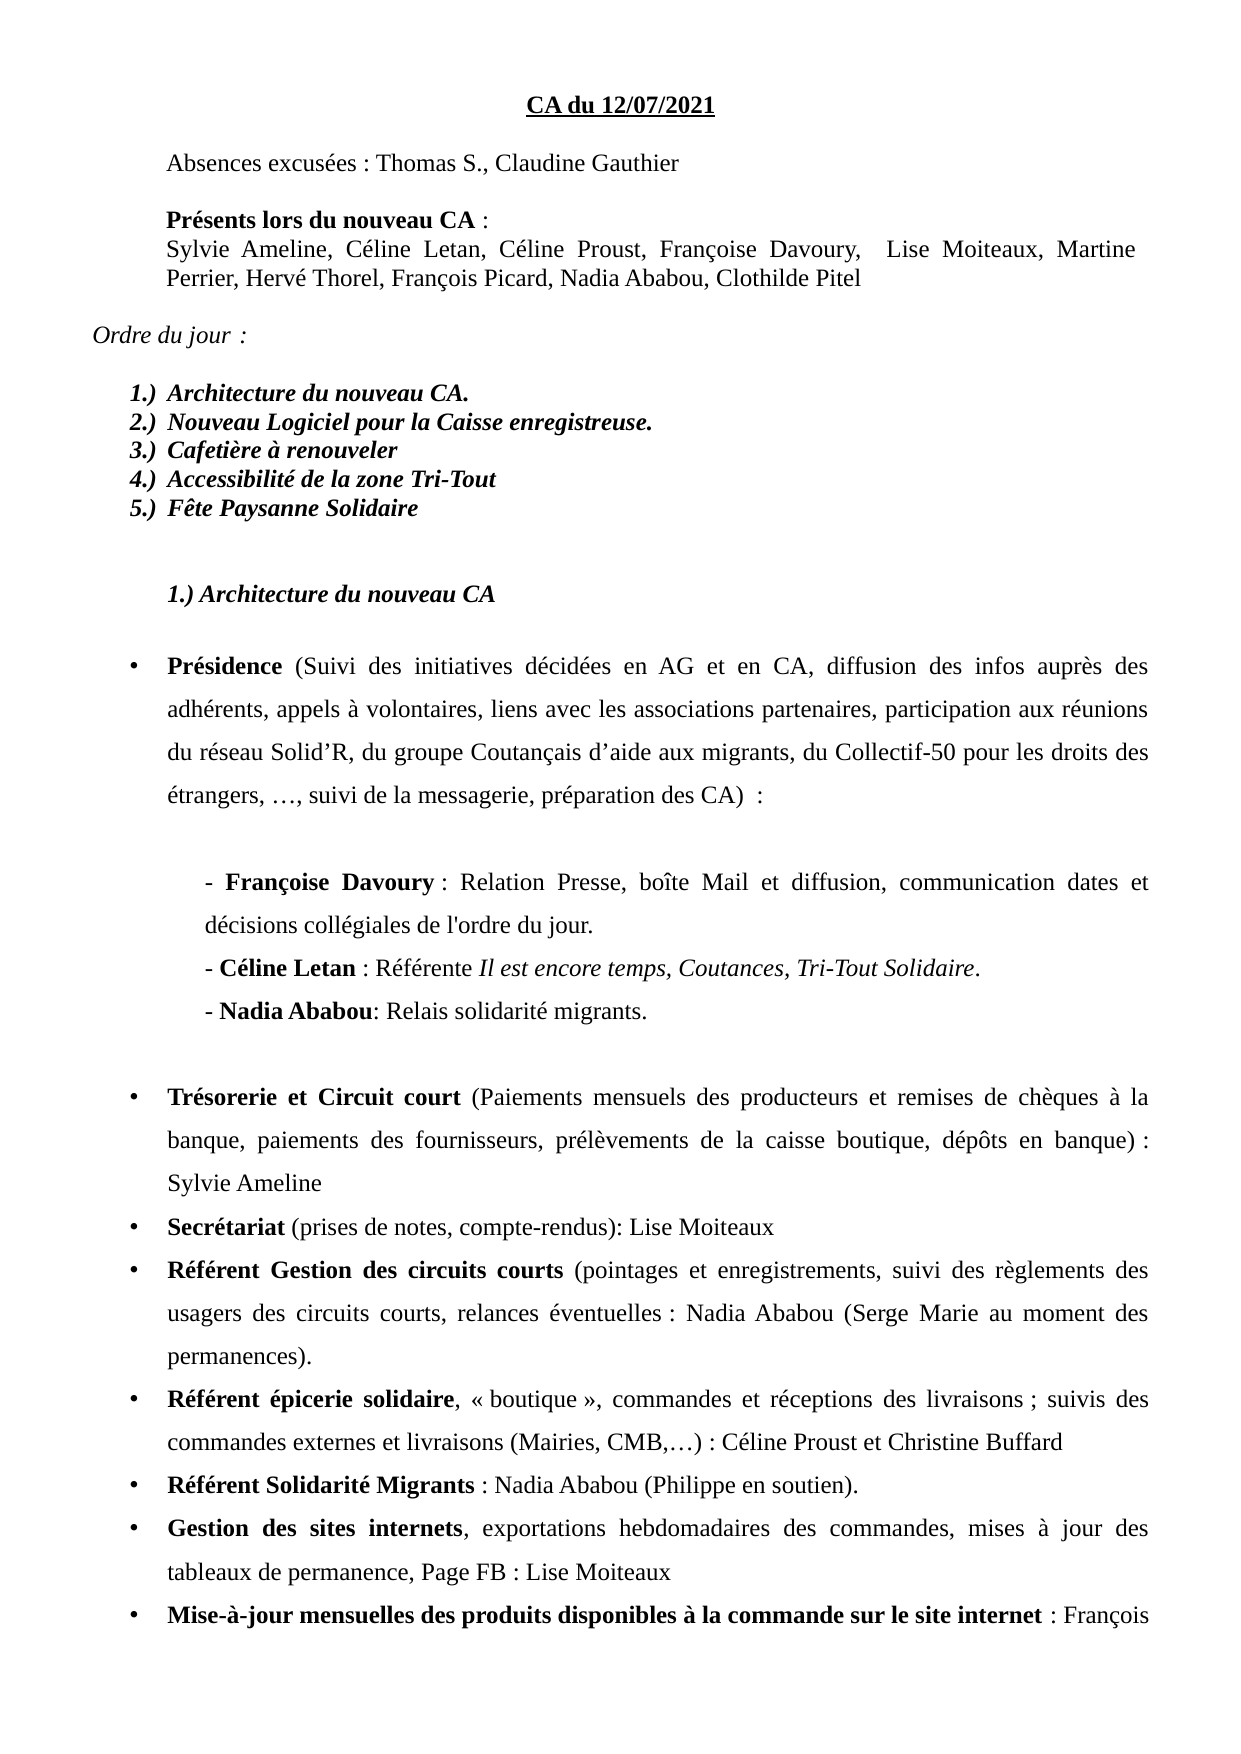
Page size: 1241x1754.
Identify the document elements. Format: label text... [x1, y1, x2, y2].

list 1.) Architecture du nouveau CA [129, 579, 1149, 608]
list Secrétariat (prises de notes, compte-rendus): Lise Moiteaux [129, 1212, 1149, 1240]
text CA du 12/07/2021 [92, 90, 1149, 119]
list Trésorerie et Circuit court (Paiements mensuels des producteurs et remises de chèques à la banque, paiements des fournisseurs, prélèvements de la caisse boutique, dépôts en banque) : Sylvie Ameline [129, 1082, 1149, 1197]
list - Françoise Davoury : Relation Presse, boîte Mail et diffusion, communication dates et décisions collégiales de l'ordre du jour. [167, 867, 1149, 938]
list Présidence (Suivi des initiatives décidées en AG et en CA, diffusion des infos auprès des adhérents, appels à volontaires, liens avec les associations partenaires, participation aux réunions du réseau Solid’R, du groupe Coutançais d’aide aux migrants, du Collectif-50 pour les droits des étrangers, …, suivi de la messagerie, préparation des CA) : [129, 651, 1149, 809]
text Absences excusées : Thomas S., Claudine Gauthier [92, 148, 1149, 177]
list Référent Solidarité Migrants : Nadia Ababou (Philippe en soutien). [129, 1470, 1149, 1499]
list Fête Paysanne Solidaire [129, 493, 1149, 522]
list Architecture du nouveau CA. [129, 378, 1149, 407]
list Référent épicerie solidaire, « boutique », commandes et réceptions des livraisons ; suivis des commandes externes et livraisons (Mairies, CMB,…) : Céline Proust et Christine Buffard [129, 1384, 1149, 1456]
text Ordre du jour : [92, 320, 1149, 349]
list Accessibilité de la zone Tri-Tout [129, 464, 1149, 493]
list Référent Gestion des circuits courts (pointages et enregistrements, suivi des règlements des usagers des circuits courts, relances éventuelles : Nadia Ababou (Serge Marie au moment des permanences). [129, 1255, 1149, 1370]
list Gestion des sites internets, exportations hebdomadaires des commandes, mises à jour des tableaux de permanence, Page FB : Lise Moiteaux [129, 1513, 1149, 1585]
text Sylvie Ameline, Céline Letan, Céline Proust, Françoise Davoury, Lise Moiteaux, Martine Perrier, Hervé Thorel, François Picard, Nadia Ababou, Clothilde Pitel [92, 234, 1149, 292]
list Mise-à-jour mensuelles des produits disponibles à la commande sur le site internet : François [129, 1600, 1149, 1628]
list - Céline Letan : Référente Il est encore temps, Coutances, Tri-Tout Solidaire. [167, 953, 1149, 982]
list - Nadia Ababou: Relais solidarité migrants. [167, 996, 1149, 1025]
list Nouveau Logiciel pour la Caisse enregistreuse. [129, 407, 1149, 435]
list Cafetière à renouveler [129, 435, 1149, 464]
text Présents lors du nouveau CA : [92, 205, 1149, 234]
